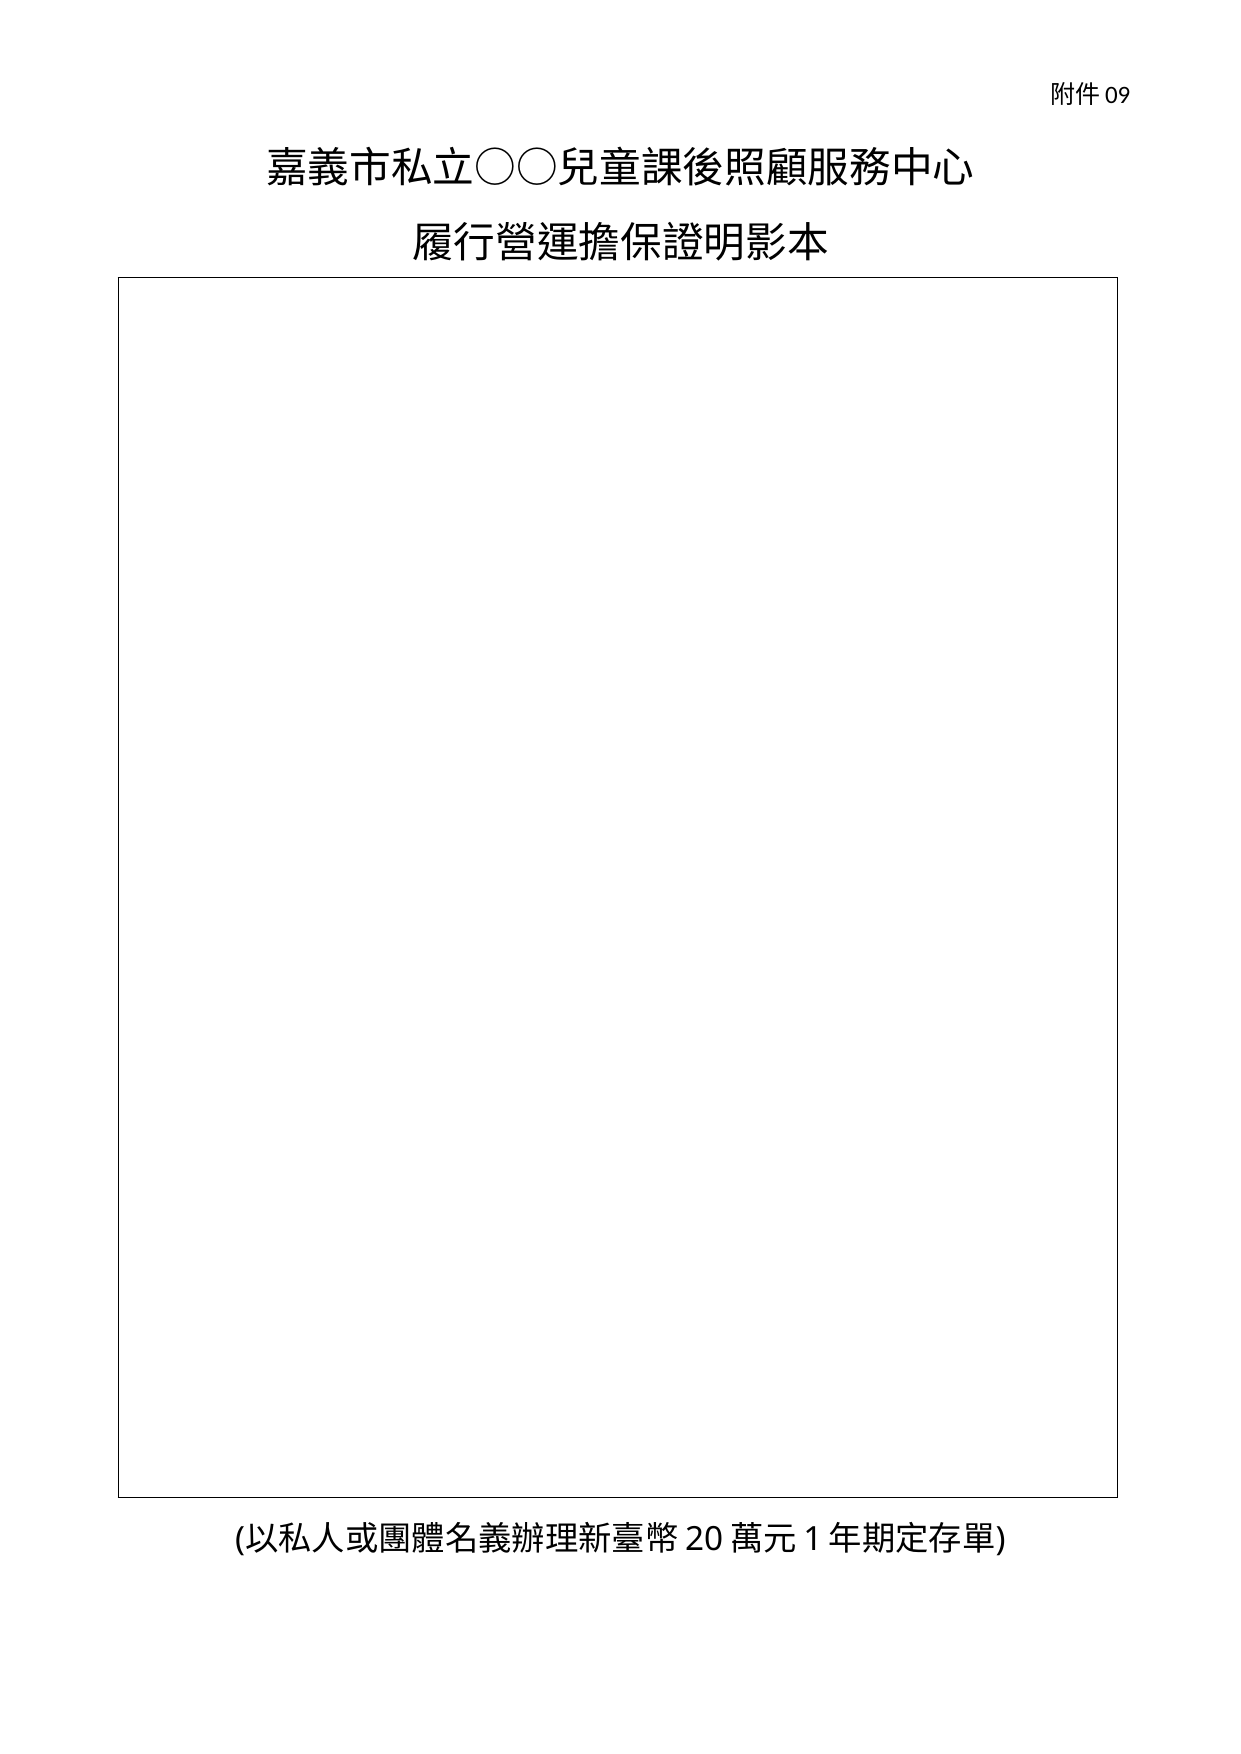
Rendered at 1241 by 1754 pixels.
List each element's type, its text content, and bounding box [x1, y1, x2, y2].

text 履行營運擔保證明影本 [118, 202, 1122, 277]
text (以私人或團體名義辦理新臺幣20萬元1年期定存單) [118, 1498, 1122, 1573]
text 嘉義市私立○○兒童課後照顧服務中心 [118, 127, 1122, 202]
table_header [119, 278, 1117, 1497]
text [1017, 67, 1163, 122]
text 附件09 [1032, 75, 1148, 111]
